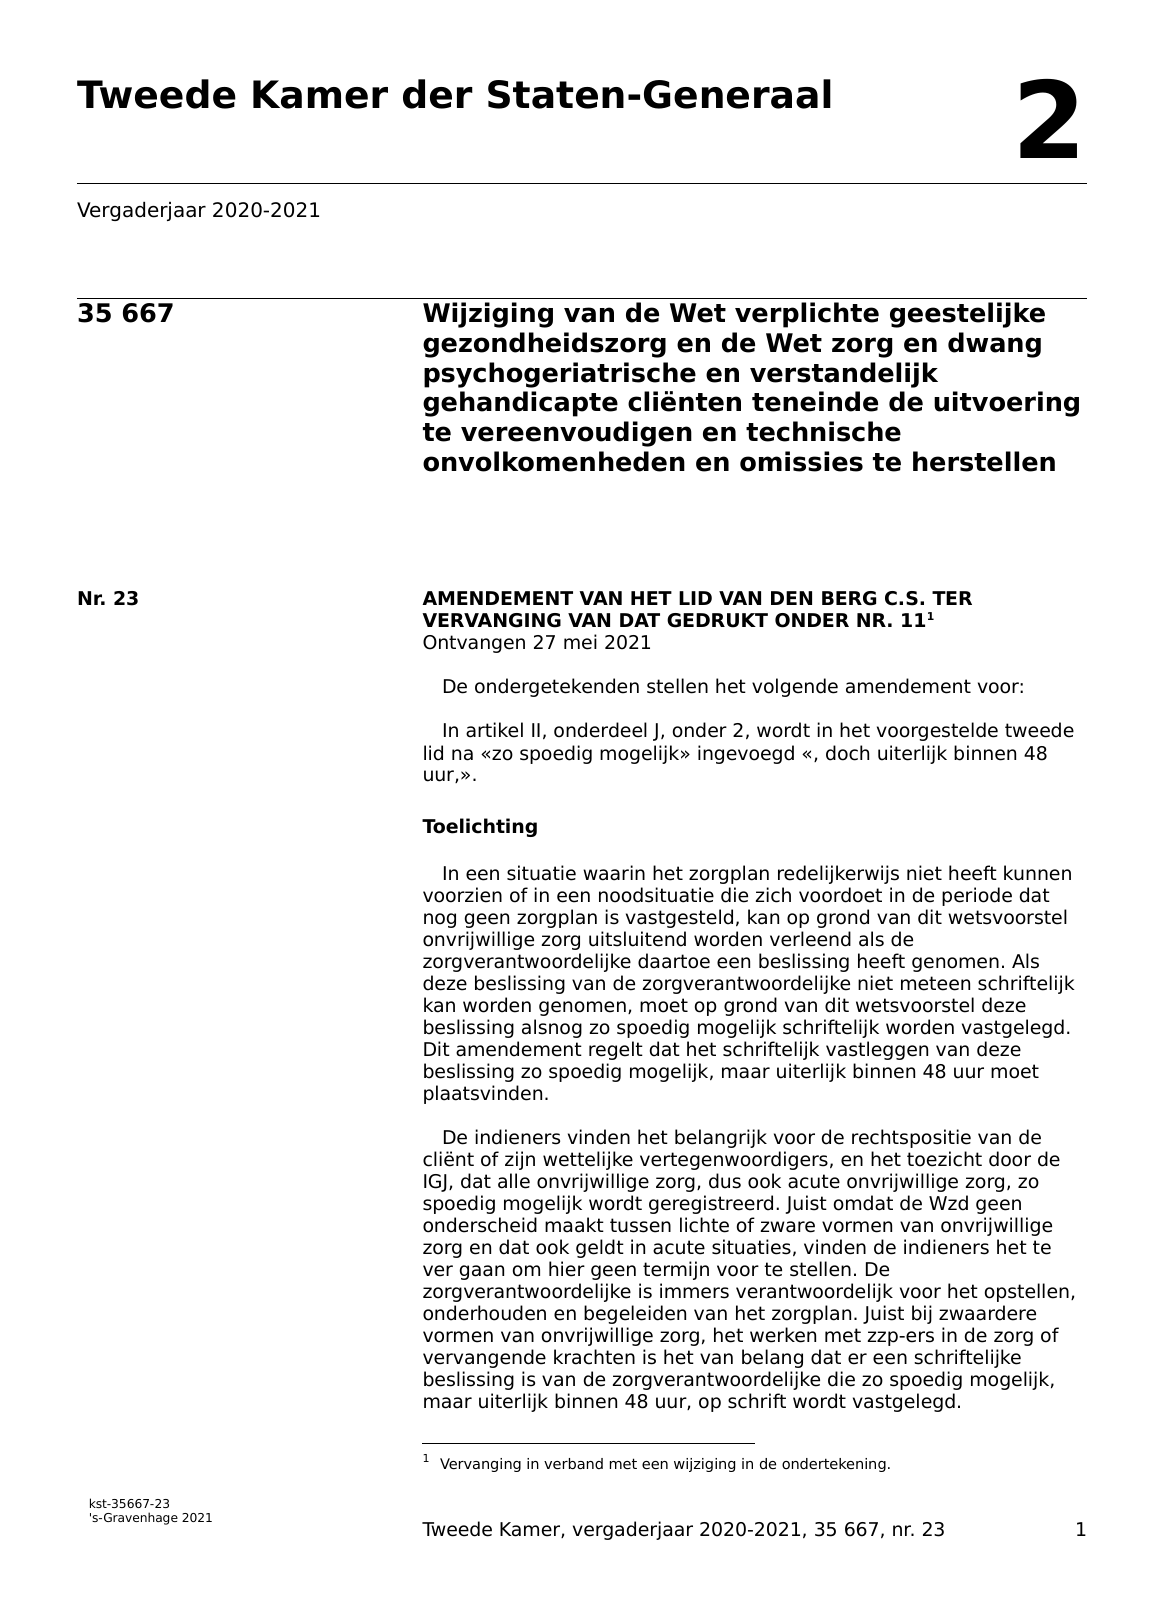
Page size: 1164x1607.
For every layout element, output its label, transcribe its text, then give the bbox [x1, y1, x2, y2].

text In artikel II, onderdeel J, onder 2, wordt in het voorgestelde tweede lid na «zo spoedig mogelijk» ingevoegd «, doch uiterlijk binnen 48 uur,». [422, 720, 1087, 786]
table_header Tweede Kamer der Staten-Generaal [77, 59, 886, 183]
text In een situatie waarin het zorgplan redelijkerwijs niet heeft kunnen voorzien of in een noodsituatie die zich voordoet in de periode dat nog geen zorgplan is vastgesteld, kan op grond van dit wetsvoorstel onvrijwillige zorg uitsluitend worden verleend als de zorgverantwoordelijke daartoe een beslissing heeft genomen. Als deze beslissing van de zorgverantwoordelijke niet meteen schriftelijk kan worden genomen, moet op grond van dit wetsvoorstel deze beslissing alsnog zo spoedig mogelijk schriftelijk worden vastgelegd. Dit amendement regelt dat het schriftelijk vastleggen van deze beslissing zo spoedig mogelijk, maar uiterlijk binnen 48 uur moet plaatsvinden. [422, 863, 1087, 1105]
text De ondergetekenden stellen het volgende amendement voor: [422, 676, 1087, 698]
subtitle Nr. 23 AMENDEMENT VAN HET LID VAN DEN BERG C.S. TER VERVANGING VAN DAT GEDRUKT ONDER NR. 11 [77, 588, 1087, 632]
text De indieners vinden het belangrijk voor de rechtspositie van de cliënt of zijn wettelijke vertegenwoordigers, en het toezicht door de IGJ, dat alle onvrijwillige zorg, dus ook acute onvrijwillige zorg, zo spoedig mogelijk wordt geregistreerd. Juist omdat de Wzd geen onderscheid maakt tussen lichte of zware vormen van onvrijwillige zorg en dat ook geldt in acute situaties, vinden de indieners het te ver gaan om hier geen termijn voor te stellen. De zorgverantwoordelijke is immers verantwoordelijk voor het opstellen, onderhouden en begeleiden van het zorgplan. Juist bij zwaardere vormen van onvrijwillige zorg, het werken met zzp-ers in de zorg of vervangende krachten is het van belang dat er een schriftelijke beslissing is van de zorgverantwoordelijke die zo spoedig mogelijk, maar uiterlijk binnen 48 uur, op schrift wordt vastgelegd. [422, 1127, 1087, 1413]
table_header 2 [886, 59, 1087, 183]
subtitle Toelichting [422, 816, 1087, 838]
table_cell Vergaderjaar 2020-2021 [77, 184, 1087, 298]
text Vervanging in verband met een wijziging in de ondertekening. [422, 1452, 1087, 1474]
subtitle 35 667 Wijziging van de Wet verplichte geestelijke gezondheidszorg en de Wet zorg en dwang psychogeriatrische en verstandelijk gehandicapte cliënten teneinde de uitvoering te vereenvoudigen en technische onvolkomenheden en omissies te herstellen [77, 299, 1087, 477]
text 's-Gravenhage 2021 [88, 1511, 323, 1525]
text kst-35667-23 [88, 1497, 323, 1511]
text Ontvangen 27 mei 2021 [422, 632, 1087, 654]
